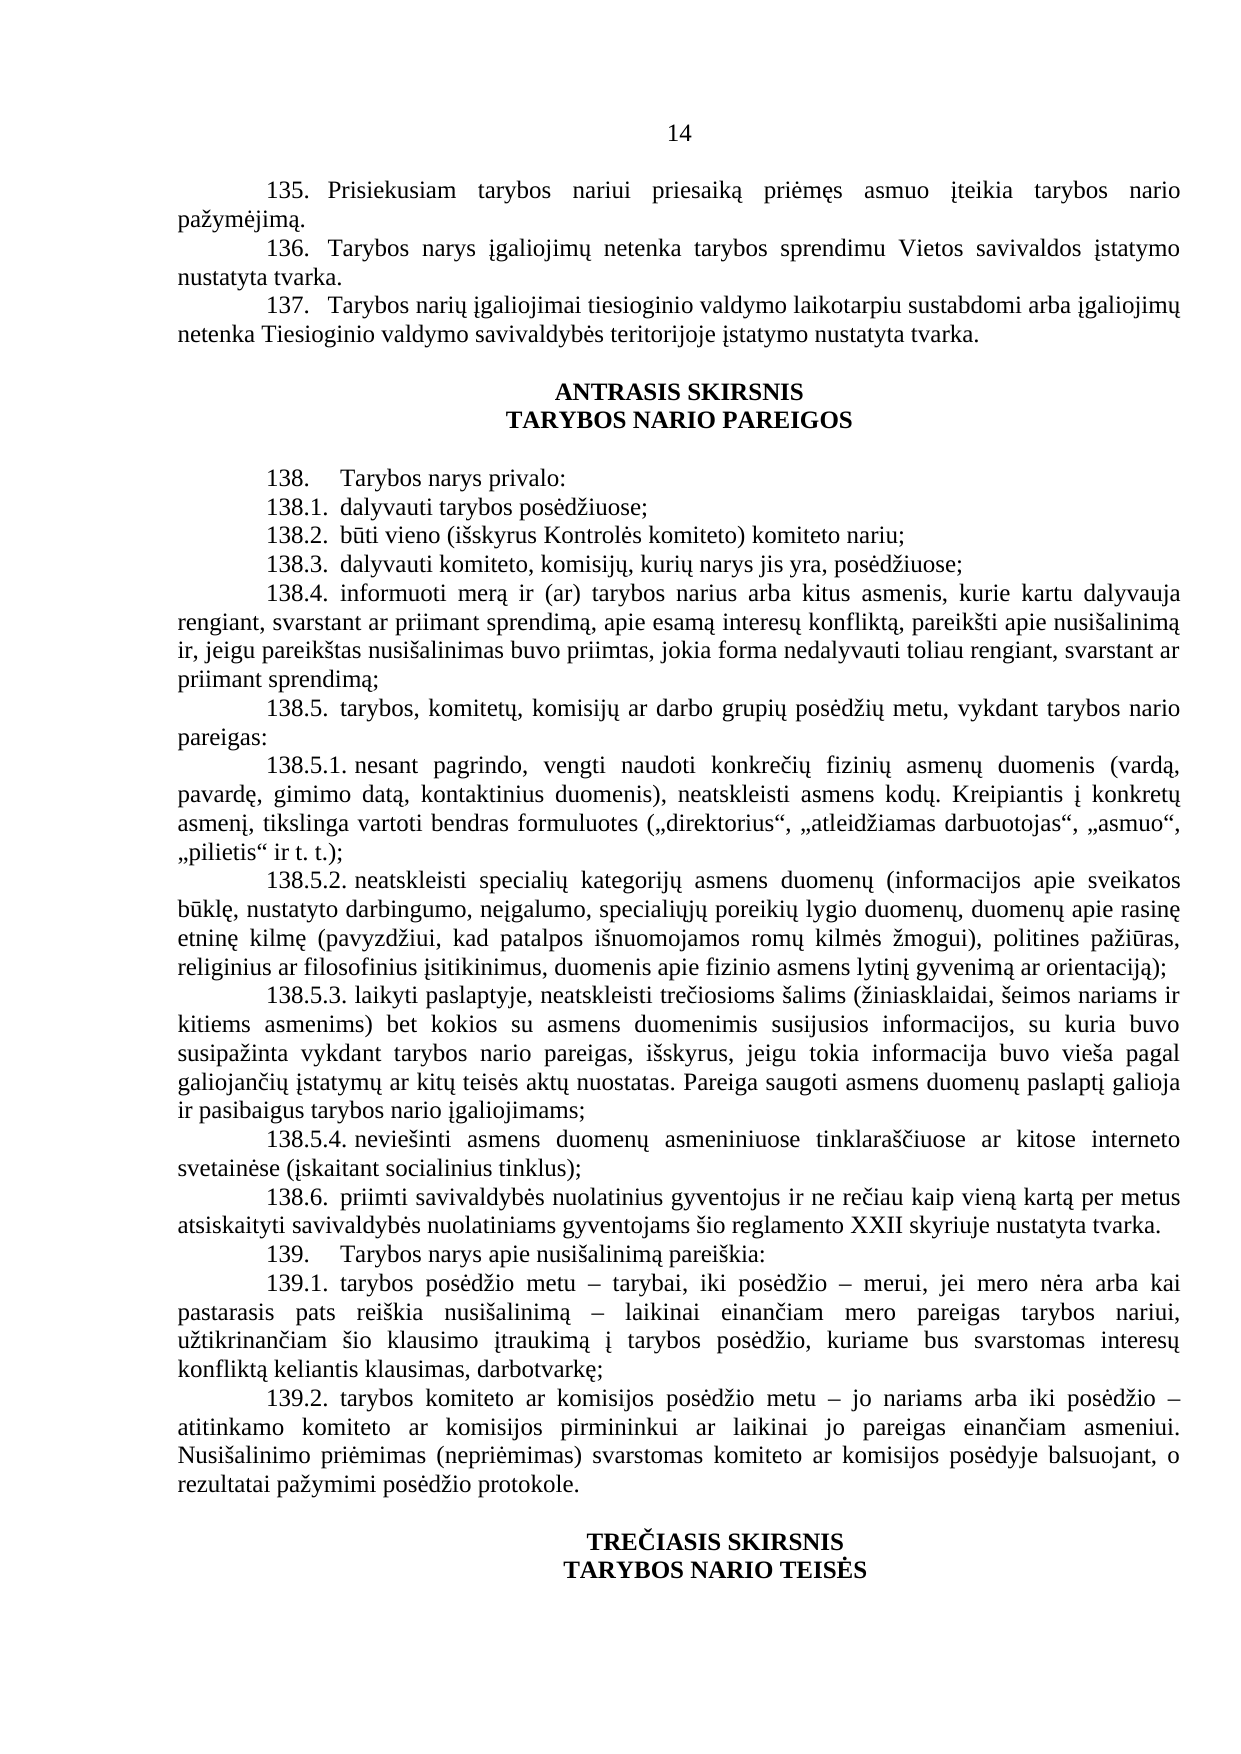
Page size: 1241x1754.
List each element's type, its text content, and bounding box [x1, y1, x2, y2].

text 138.5.1. nesant pagrindo, vengti naudoti konkrečių fizinių asmenų duomenis (vardą, pavardę, gimimo datą, kontaktinius duomenis), neatskleisti asmens kodų. Kreipiantis į konkretų asmenį, tikslinga vartoti bendras formuluotes („direktorius“, „atleidžiamas darbuotojas“, „asmuo“, „pilietis“ ir t. t.); [177, 751, 1181, 866]
text 135. Prisiekusiam tarybos nariui priesaiką priėmęs asmuo įteikia tarybos nario pažymėjimą. [177, 176, 1181, 233]
text 137. Tarybos narių įgaliojimai tiesioginio valdymo laikotarpiu sustabdomi arba įgaliojimų netenka Tiesioginio valdymo savivaldybės teritorijoje įstatymo nustatyta tvarka. [177, 291, 1181, 348]
text 138.5.3. laikyti paslaptyje, neatskleisti trečiosioms šalims (žiniasklaidai, šeimos nariams ir kitiems asmenims) bet kokios su asmens duomenimis susijusios informacijos, su kuria buvo susipažinta vykdant tarybos nario pareigas, išskyrus, jeigu tokia informacija buvo vieša pagal galiojančių įstatymų ar kitų teisės aktų nuostatas. Pareiga saugoti asmens duomenų paslaptį galioja ir pasibaigus tarybos nario įgaliojimams; [177, 981, 1181, 1124]
text TARYBOS NARIO PAREIGOS [177, 406, 1181, 434]
text TREČIASIS SKIRSNIS [177, 1527, 1181, 1556]
text 138.2. būti vieno (išskyrus Kontrolės komiteto) komiteto nariu; [177, 521, 1181, 549]
text 136. Tarybos narys įgaliojimų netenka tarybos sprendimu Vietos savivaldos įstatymo nustatyta tvarka. [177, 233, 1181, 291]
text ANTRASIS SKIRSNIS [177, 377, 1181, 406]
text 139. Tarybos narys apie nusišalinimą pareiškia: [177, 1239, 1181, 1268]
text 138.1. dalyvauti tarybos posėdžiuose; [177, 492, 1181, 521]
text 138.5.2. neatskleisti specialių kategorijų asmens duomenų (informacijos apie sveikatos būklę, nustatyto darbingumo, neįgalumo, specialiųjų poreikių lygio duomenų, duomenų apie rasinę etninę kilmę (pavyzdžiui, kad patalpos išnuomojamos romų kilmės žmogui), politines pažiūras, religinius ar filosofinius įsitikinimus, duomenis apie fizinio asmens lytinį gyvenimą ar orientaciją); [177, 866, 1181, 981]
text 138.6. priimti savivaldybės nuolatinius gyventojus ir ne rečiau kaip vieną kartą per metus atsiskaityti savivaldybės nuolatiniams gyventojams šio reglamento XXII skyriuje nustatyta tvarka. [177, 1182, 1181, 1239]
text 138.4. informuoti merą ir (ar) tarybos narius arba kitus asmenis, kurie kartu dalyvauja rengiant, svarstant ar priimant sprendimą, apie esamą interesų konfliktą, pareikšti apie nusišalinimą ir, jeigu pareikštas nusišalinimas buvo priimtas, jokia forma nedalyvauti toliau rengiant, svarstant ar priimant sprendimą; [177, 578, 1181, 693]
text 138. Tarybos narys privalo: [177, 463, 1181, 492]
text 139.1. tarybos posėdžio metu – tarybai, iki posėdžio – merui, jei mero nėra arba kai pastarasis pats reiškia nusišalinimą – laikinai einančiam mero pareigas tarybos nariui, užtikrinančiam šio klausimo įtraukimą į tarybos posėdžio, kuriame bus svarstomas interesų konfliktą keliantis klausimas, darbotvarkę; [177, 1268, 1181, 1383]
text 138.5. tarybos, komitetų, komisijų ar darbo grupių posėdžių metu, vykdant tarybos nario pareigas: [177, 693, 1181, 751]
text 138.5.4. neviešinti asmens duomenų asmeniniuose tinklaraščiuose ar kitose interneto svetainėse (įskaitant socialinius tinklus); [177, 1124, 1181, 1182]
text 138.3. dalyvauti komiteto, komisijų, kurių narys jis yra, posėdžiuose; [177, 549, 1181, 578]
text 139.2. tarybos komiteto ar komisijos posėdžio metu – jo nariams arba iki posėdžio – atitinkamo komiteto ar komisijos pirmininkui ar laikinai jo pareigas einančiam asmeniui. Nusišalinimo priėmimas (nepriėmimas) svarstomas komiteto ar komisijos posėdyje balsuojant, o rezultatai pažymimi posėdžio protokole. [177, 1383, 1181, 1498]
text TARYBOS NARIO TEISĖS [177, 1556, 1181, 1584]
